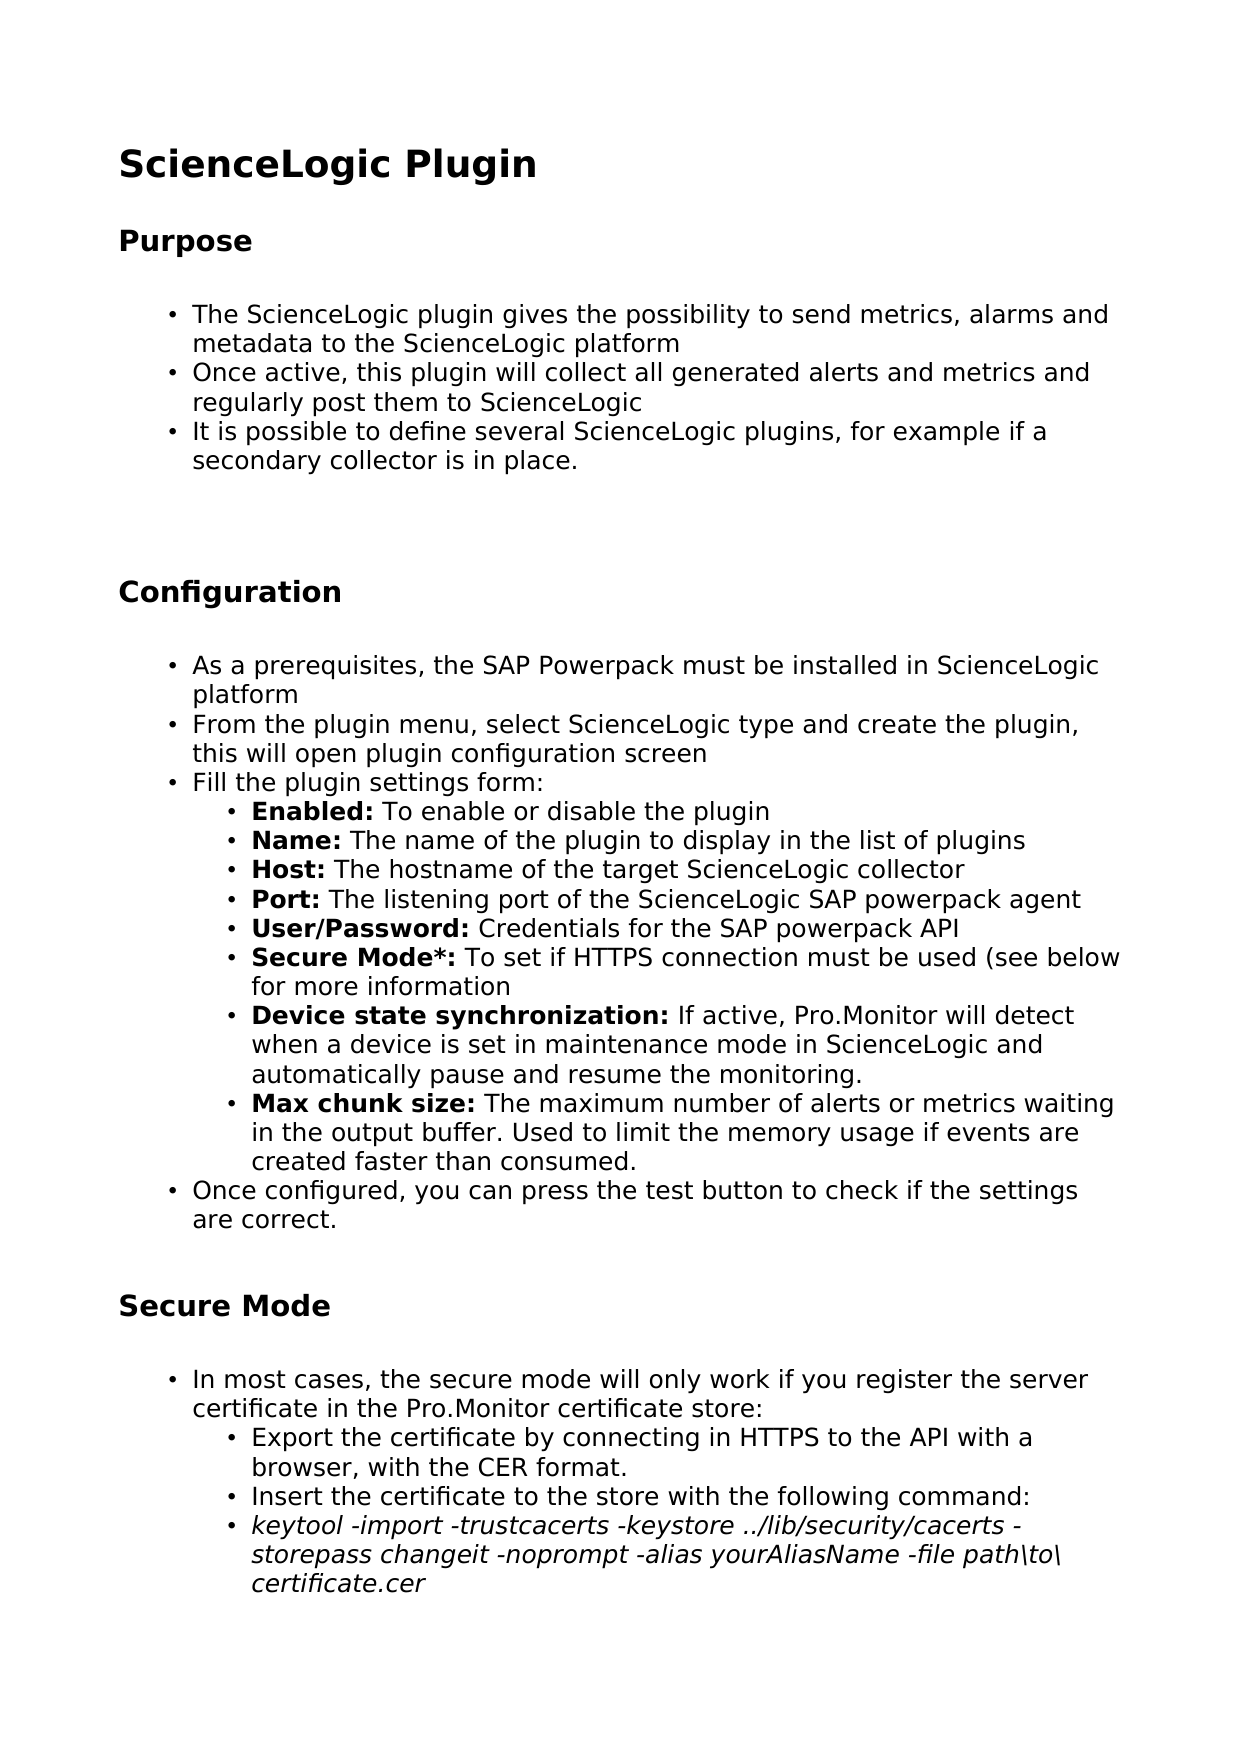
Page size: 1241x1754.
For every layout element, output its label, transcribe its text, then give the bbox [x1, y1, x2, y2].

list Once active, this plugin will collect all generated alerts and metrics and regularly post them to ScienceLogic [177, 358, 1122, 417]
subtitle Configuration [118, 576, 1122, 609]
list Port: The listening port of the ScienceLogic SAP powerpack agent [236, 885, 1122, 914]
list The ScienceLogic plugin gives the possibility to send metrics, alarms and metadata to the ScienceLogic platform [177, 300, 1122, 358]
list Fill the plugin settings form: [177, 768, 1122, 797]
list Max chunk size: The maximum number of alerts or metrics waiting in the output buffer. Used to limit the memory usage if events are created faster than consumed. [236, 1089, 1122, 1177]
subtitle Secure Mode [118, 1289, 1122, 1323]
list Insert the certificate to the store with the following command: [236, 1482, 1122, 1511]
list In most cases, the secure mode will only work if you register the server certificate in the Pro.Monitor certificate store: [177, 1365, 1122, 1424]
list Once configured, you can press the test button to check if the settings are correct. [177, 1177, 1122, 1235]
list Name: The name of the plugin to display in the list of plugins [236, 827, 1122, 856]
list User/Password: Credentials for the SAP powerpack API [236, 914, 1122, 943]
list Secure Mode*: To set if HTTPS connection must be used (see below for more information [236, 943, 1122, 1002]
list Device state synchronization: If active, Pro.Monitor will detect when a device is set in maintenance mode in ScienceLogic and automatically pause and resume the monitoring. [236, 1002, 1122, 1089]
list keytool -import -trustcacerts -keystore ../lib/security/cacerts -storepass changeit -noprompt -alias yourAliasName -file path\to\certificate.cer [236, 1511, 1122, 1599]
list Host: The hostname of the target ScienceLogic collector [236, 856, 1122, 885]
list Enabled: To enable or disable the plugin [236, 797, 1122, 827]
subtitle ScienceLogic Plugin [118, 143, 1122, 187]
list It is possible to define several ScienceLogic plugins, for example if a secondary collector is in place. [177, 417, 1122, 475]
list Export the certificate by connecting in HTTPS to the API with a browser, with the CER format. [236, 1424, 1122, 1482]
list As a prerequisites, the SAP Powerpack must be installed in ScienceLogic platform [177, 652, 1122, 710]
list From the plugin menu, select ScienceLogic type and create the plugin, this will open plugin configuration screen [177, 710, 1122, 768]
subtitle Purpose [118, 224, 1122, 258]
